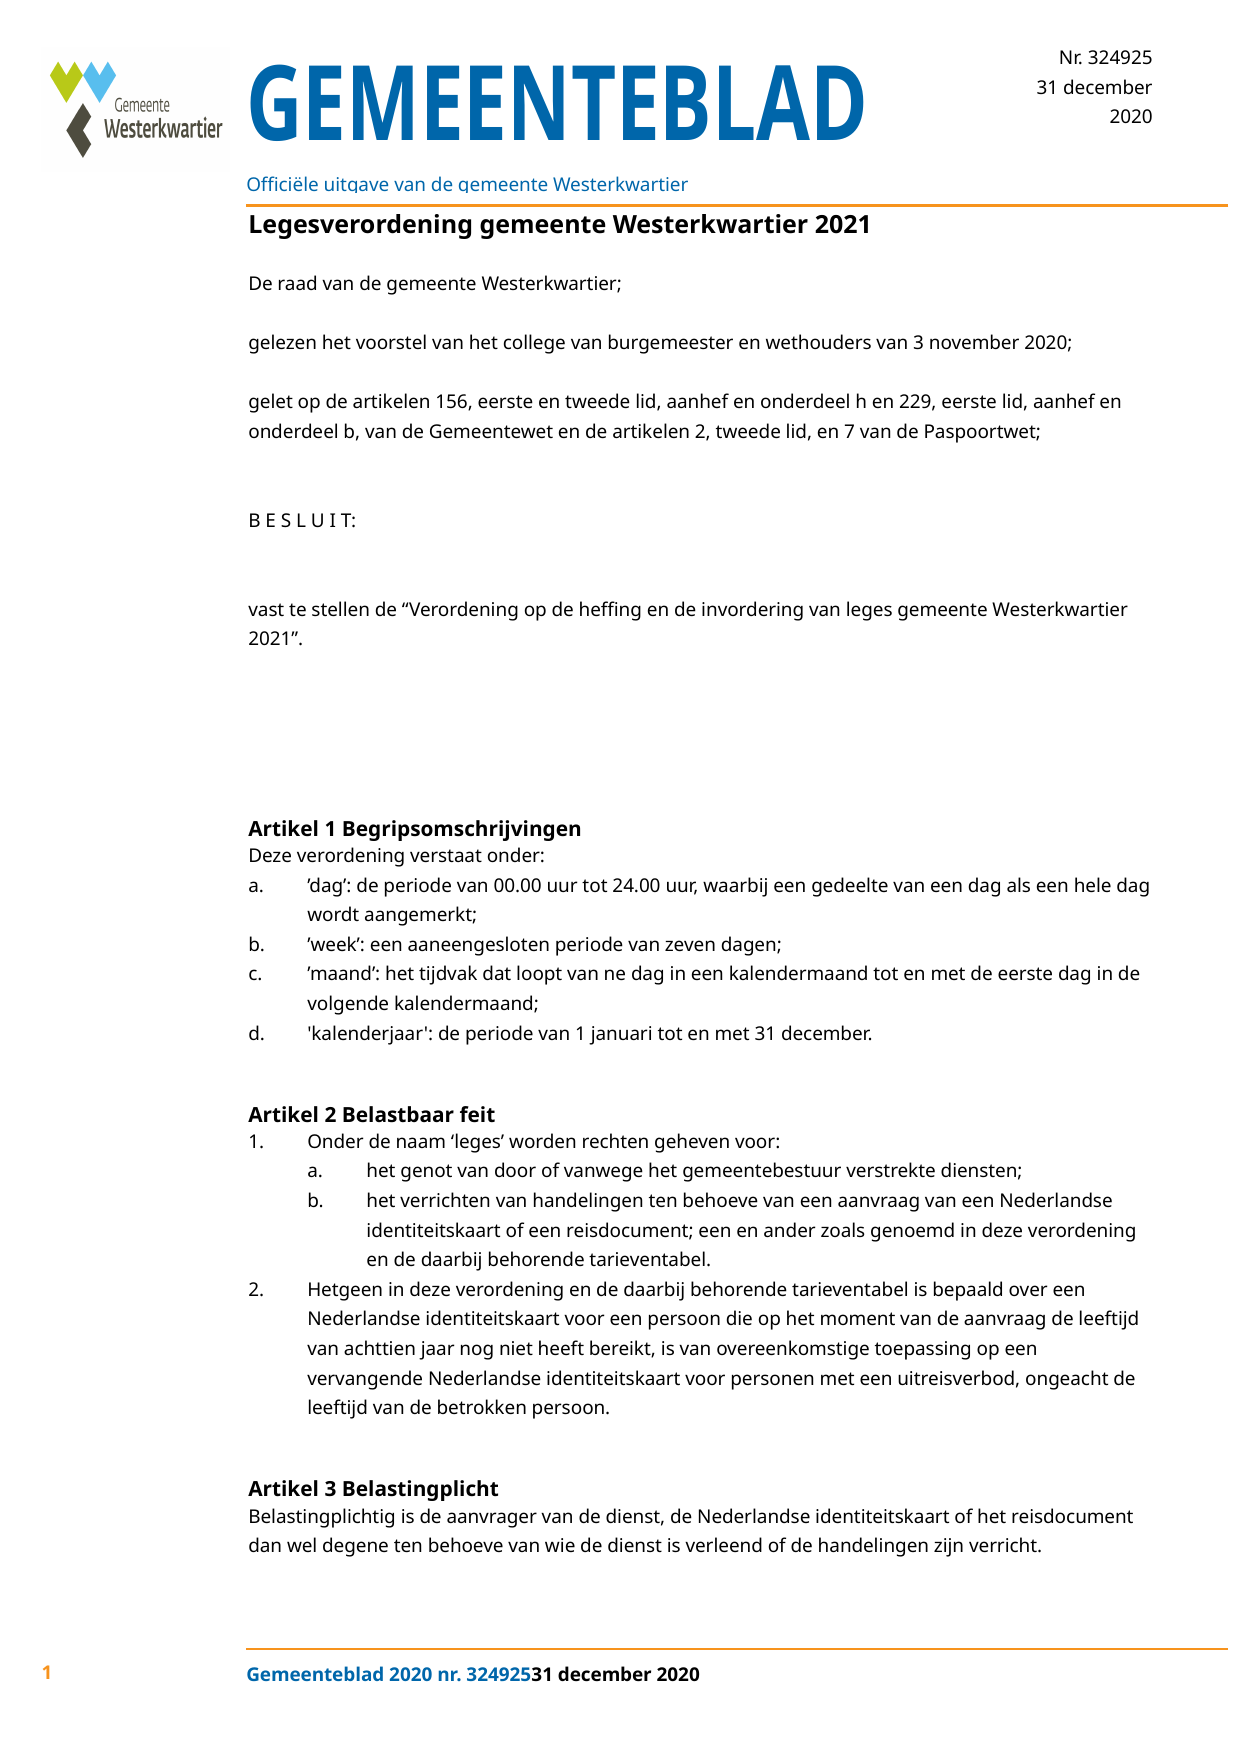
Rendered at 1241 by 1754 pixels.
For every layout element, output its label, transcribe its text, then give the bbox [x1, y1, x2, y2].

list het genot van door of vanwege het gemeentebestuur verstrekte diensten; [307, 1158, 1152, 1183]
list ’week’: een aaneengesloten periode van zeven dagen; [248, 931, 1152, 957]
text B E S L U I T: [248, 507, 1152, 533]
list ’dag’: de periode van 00.00 uur tot 24.00 uur, waarbij een gedeelte van een dag als een hele dag wordt aangemerkt; [248, 872, 1152, 927]
text vast te stellen de “Verordening op de heffing en de invordering van leges gemeente Westerkwartier 2021”. [248, 596, 1152, 651]
text Deze verordening verstaat onder: [248, 842, 1152, 868]
text Legesverordening gemeente Westerkwartier 2021 [248, 207, 1152, 241]
list 'kalenderjaar': de periode van 1 januari tot en met 31 december. [248, 1020, 1152, 1045]
list ’maand’: het tijdvak dat loopt van ne dag in een kalendermaand tot en met de eerste dag in de volgende kalendermaand; [248, 961, 1152, 1016]
list het verrichten van handelingen ten behoeve van een aanvraag van een Nederlandse identiteitskaart of een reisdocument; een en ander zoals genoemd in deze verordening en de daarbij behorende tarieventabel. [307, 1187, 1152, 1272]
text Belastingplichtig is de aanvrager van de dienst, de Nederlandse identiteitskaart of het reisdocument dan wel degene ten behoeve van wie de dienst is verleend of de handelingen zijn verricht. [248, 1503, 1152, 1558]
picture [41, 47, 231, 172]
text Artikel 2 Belastbaar feit [248, 1100, 1152, 1128]
text Artikel 3 Belastingplicht [248, 1474, 1152, 1503]
list Onder de naam ‘leges’ worden rechten geheven voor: [248, 1128, 1152, 1154]
text De raad van de gemeente Westerkwartier; [248, 270, 1152, 296]
text gelet op de artikelen 156, eerste en tweede lid, aanhef en onderdeel h en 229, eerste lid, aanhef en onderdeel b, van de Gemeentewet en de artikelen 2, tweede lid, en 7 van de Paspoortwet; [248, 389, 1152, 444]
text Artikel 1 Begripsomschrijvingen [248, 814, 1152, 842]
text gelezen het voorstel van het college van burgemeester en wethouders van 3 november 2020; [248, 329, 1152, 355]
list Hetgeen in deze verordening en de daarbij behorende tarieventabel is bepaald over een Nederlandse identiteitskaart voor een persoon die op het moment van de aanvraag de leeftijd van achttien jaar nog niet heeft bereikt, is van overeenkomstige toepassing op een vervangende Nederlandse identiteitskaart voor personen met een uitreisverbod, ongeacht de leeftijd van de betrokken persoon. [248, 1276, 1152, 1420]
